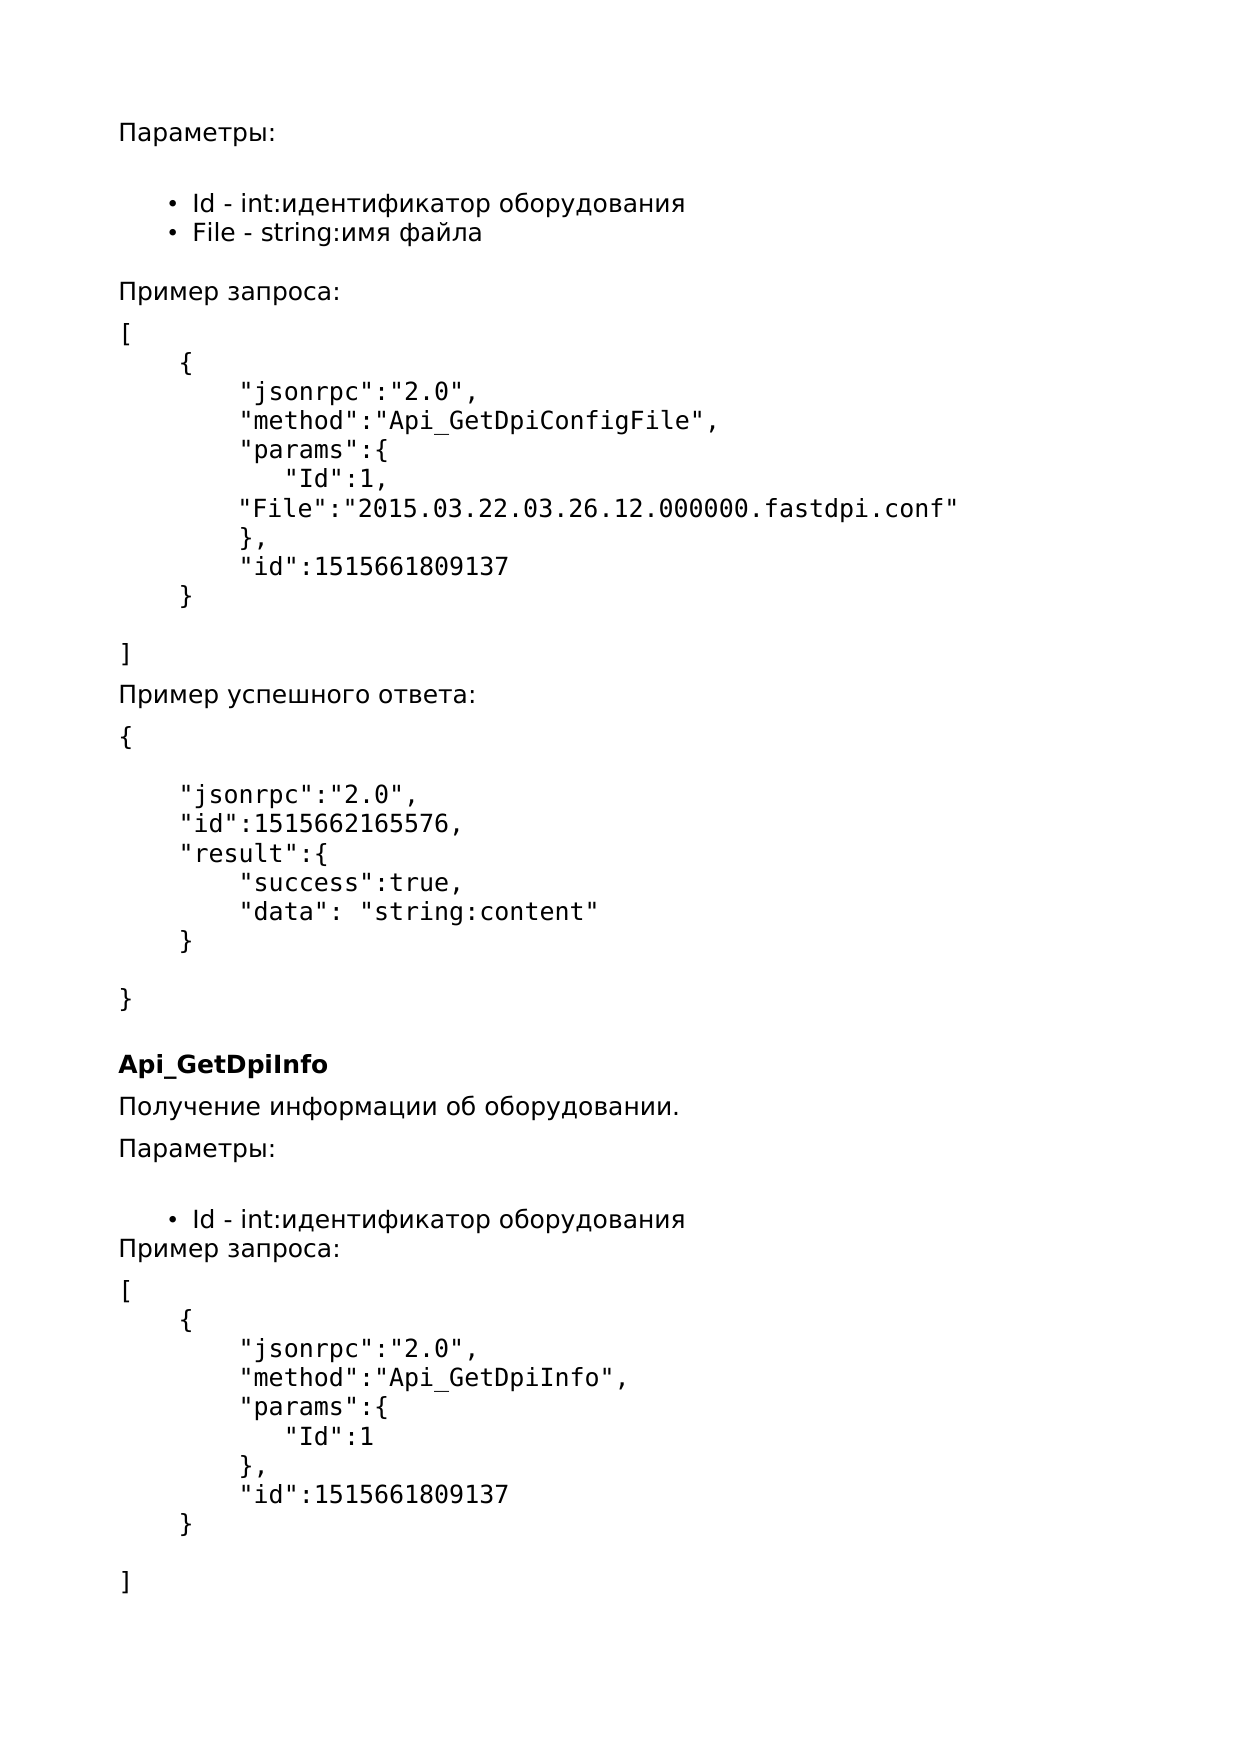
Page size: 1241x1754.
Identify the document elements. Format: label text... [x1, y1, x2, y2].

text Пример успешного ответа: [118, 681, 1122, 710]
text Пример запроса: [118, 1234, 1122, 1263]
text [ { "jsonrpc":"2.0", "method":"Api_GetDpiConfigFile", "params":{ "Id":1, "File":"2015.03.22.03.26.12.000000.fastdpi.conf" }, "id":1515661809137 } ] [118, 319, 1122, 669]
text Пример запроса: [118, 277, 1122, 306]
text { "jsonrpc":"2.0", "id":1515662165576, "result":{ "success":true, "data": "string:content" } } [118, 722, 1122, 1014]
list File - string:имя файла [177, 218, 1122, 248]
text Параметры: [118, 1134, 1122, 1163]
list Id - int:идентификатор оборудования [177, 1205, 1122, 1234]
list Id - int:идентификатор оборудования [177, 189, 1122, 218]
text Параметры: [118, 118, 1122, 147]
text [ { "jsonrpc":"2.0", "method":"Api_GetDpiInfo", "params":{ "Id":1 }, "id":1515661809137 } ] [118, 1276, 1122, 1597]
subtitle Api_GetDpiInfo [118, 1051, 1122, 1080]
text Получение информации об оборудовании. [118, 1092, 1122, 1121]
